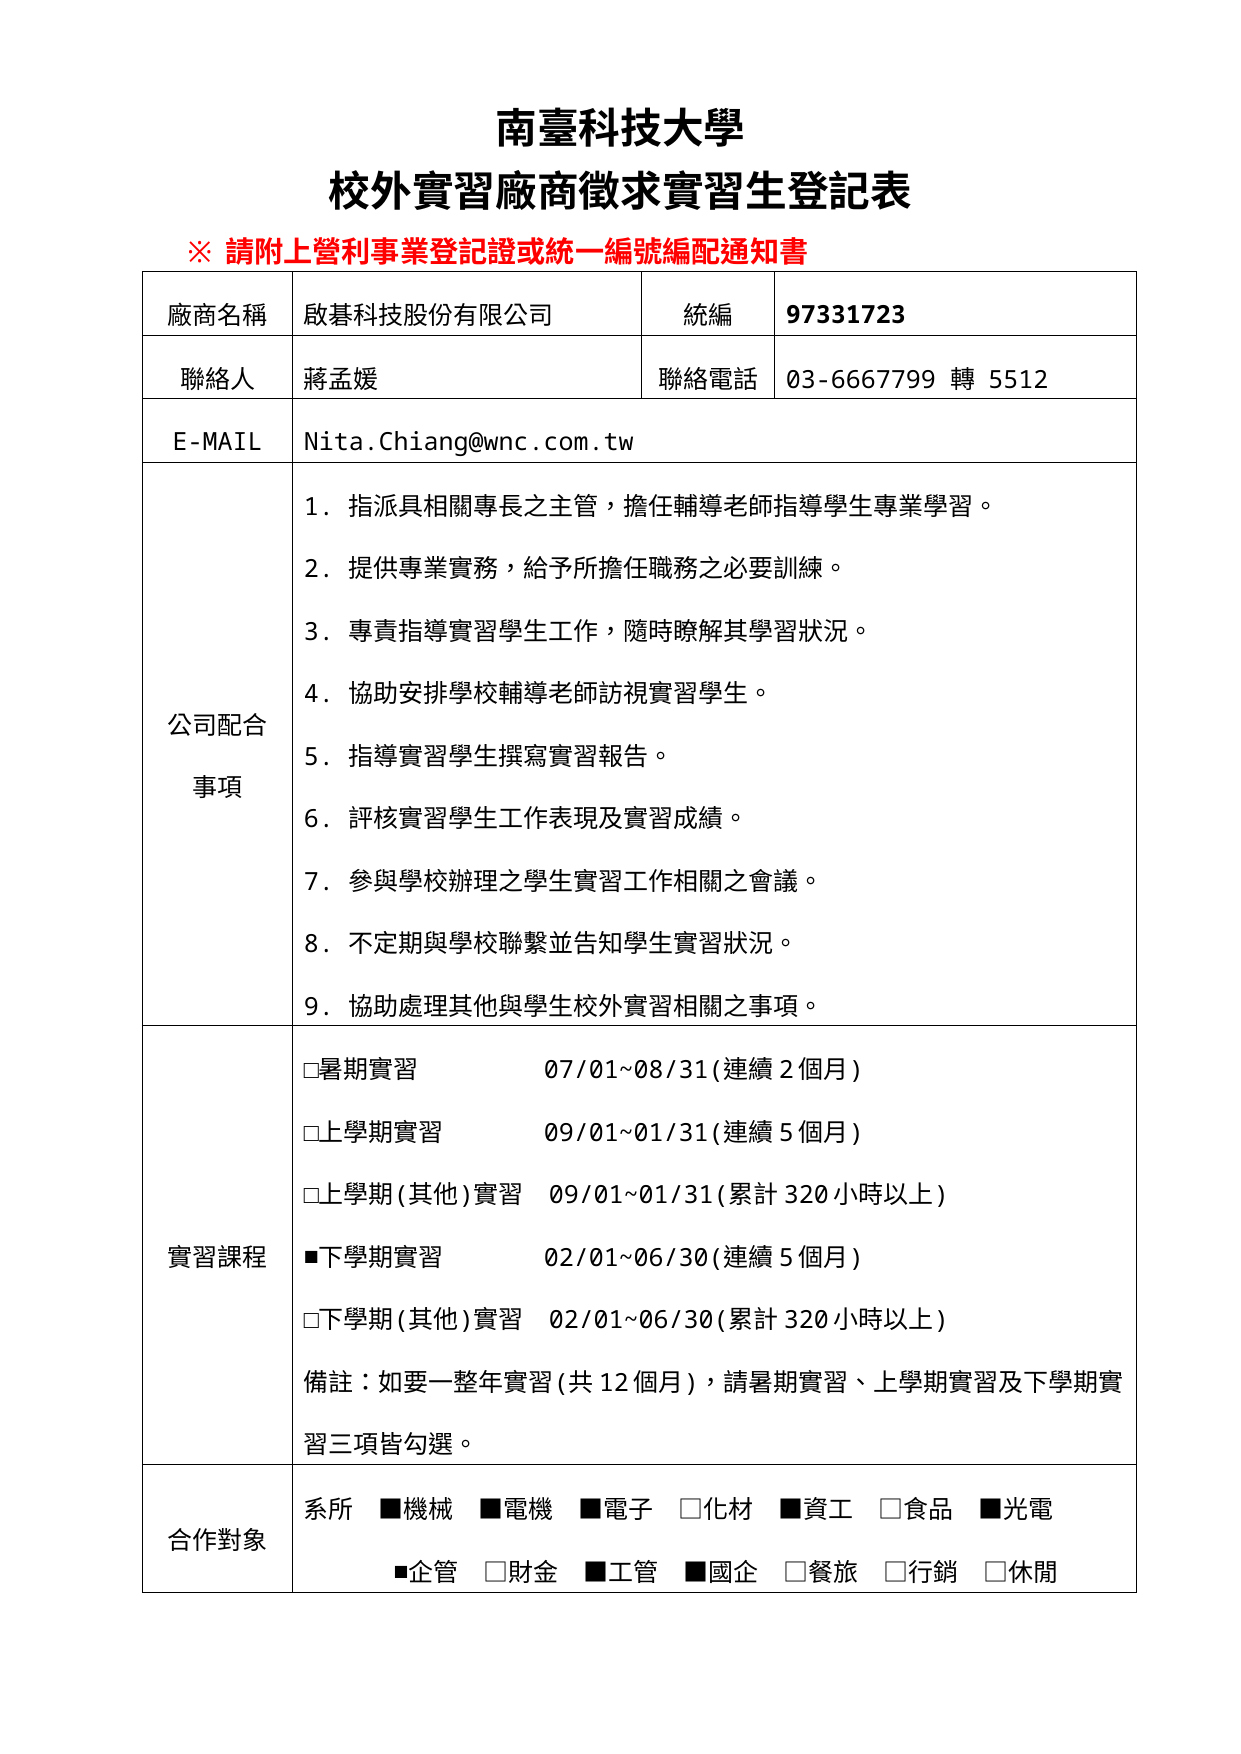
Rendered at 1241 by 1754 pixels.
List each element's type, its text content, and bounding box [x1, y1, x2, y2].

table_cell E-MAIL [143, 399, 292, 462]
table_cell 聯絡人 [143, 336, 292, 398]
text 校外實習廠商徵求實習生登記表 [187, 146, 1053, 209]
table_cell 蔣孟媛 [293, 336, 641, 398]
table_cell □暑期實習 07/01~08/31(連續2個月) □上學期實習 09/01~01/31(連續5個月) □上學期(其他)實習 09/01~01/31(累計320小時以上) ■下學期實習 02/01~06/30(連續5個月) □下學期(其他)實習 02/01~06/30(累計320小時以上) 備註：如要一整年實習(共12個月)，請暑期實習、上學期實習及下學期實習三項皆勾選。 [293, 1026, 1136, 1464]
table_cell 合作對象 [143, 1465, 292, 1592]
text 南臺科技大學 [187, 84, 1053, 146]
table_cell 實習課程 [143, 1026, 292, 1464]
table_cell 公司配合 事項 [143, 463, 292, 1025]
table_cell 聯絡電話 [642, 336, 774, 398]
table_header 統編 [642, 272, 774, 335]
table_cell Nita.Chiang@wnc.com.tw [293, 399, 1136, 462]
table_cell 1. 指派具相關專長之主管，擔任輔導老師指導學生專業學習。 2. 提供專業實務，給予所擔任職務之必要訓練。 3. 專責指導實習學生工作，隨時瞭解其學習狀況。 4. 協助安排學校輔導老師訪視實習學生。 5. 指導實習學生撰寫實習報告。 6. 評核實習學生工作表現及實習成績。 7. 參與學校辦理之學生實習工作相關之會議。 8. 不定期與學校聯繫並告知學生實習狀況。 9. 協助處理其他與學生校外實習相關之事項。 [293, 463, 1136, 1025]
table_header 啟碁科技股份有限公司 [293, 272, 641, 335]
table_cell 03-6667799 轉 5512 [775, 336, 1136, 398]
table_cell 系所 ■機械 ■電機 ■電子 □化材 ■資工 □食品 ■光電 ■企管 □財金 ■工管 ■國企 □餐旅 □行銷 □休閒 [293, 1465, 1136, 1592]
list 請附上營利事業登記證或統一編號編配通知書 [187, 209, 1053, 271]
table_header 廠商名稱 [143, 272, 292, 335]
table_header 97331723 [775, 272, 1136, 335]
